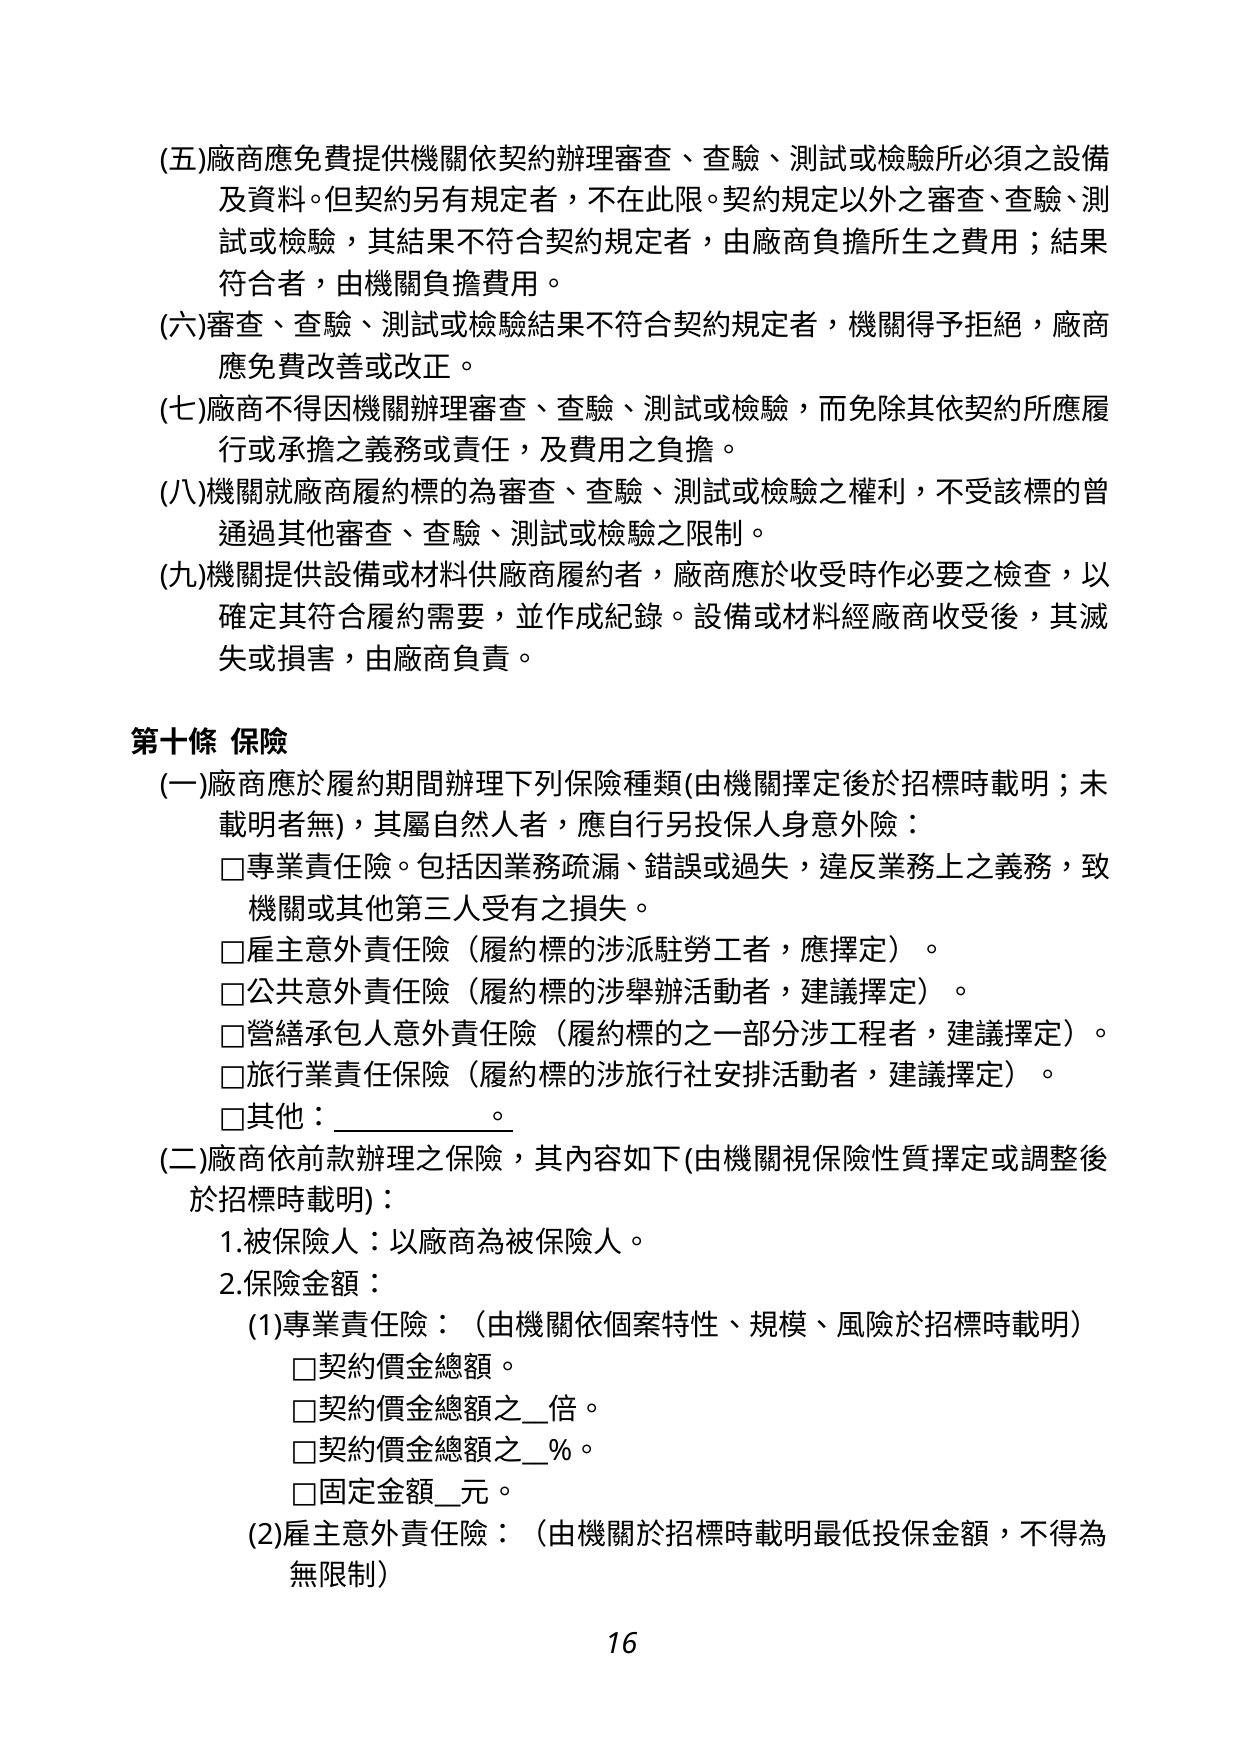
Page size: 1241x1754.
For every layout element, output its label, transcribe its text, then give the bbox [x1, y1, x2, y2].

text (一)廠商應於履約期間辦理下列保險種類(由機關擇定後於招標時載明；未載明者無)，其屬自然人者，應自行另投保人身意外險： [159, 761, 1110, 844]
text (九)機關提供設備或材料供廠商履約者，廠商應於收受時作必要之檢查，以確定其符合履約需要，並作成紀錄。設備或材料經廠商收受後，其滅失或損害，由廠商負責。 [159, 552, 1110, 677]
text □契約價金總額之__%。 [290, 1427, 1110, 1469]
text 1.被保險人：以廠商為被保險人。 [218, 1219, 1110, 1261]
text □營繕承包人意外責任險（履約標的之一部分涉工程者，建議擇定）。 [218, 1011, 1110, 1052]
text (二)廠商依前款辦理之保險，其內容如下(由機關視保險性質擇定或調整後於招標時載明)： [159, 1136, 1110, 1219]
text (六)審查、查驗、測試或檢驗結果不符合契約規定者，機關得予拒絕，廠商應免費改善或改正。 [159, 302, 1110, 386]
text 第十條 保險 [130, 719, 1110, 761]
text □其他： 。 [218, 1094, 1110, 1136]
text □契約價金總額之__倍。 [290, 1386, 1110, 1427]
text □旅行業責任保險（履約標的涉旅行社安排活動者，建議擇定）。 [218, 1052, 1110, 1094]
text □專業責任險。包括因業務疏漏、錯誤或過失，違反業務上之義務，致機關或其他第三人受有之損失。 [218, 844, 1110, 927]
text □固定金額__元。 [290, 1469, 1110, 1511]
text (八)機關就廠商履約標的為審查、查驗、測試或檢驗之權利，不受該標的曾通過其他審查、查驗、測試或檢驗之限制。 [159, 469, 1110, 552]
text 2.保險金額： [218, 1261, 1110, 1302]
text □契約價金總額。 [290, 1344, 1110, 1386]
text (五)廠商應免費提供機關依契約辦理審查、查驗、測試或檢驗所必須之設備及資料。但契約另有規定者，不在此限。契約規定以外之審查、查驗、測試或檢驗，其結果不符合契約規定者，由廠商負擔所生之費用；結果符合者，由機關負擔費用。 [159, 136, 1110, 302]
text (七)廠商不得因機關辦理審查、查驗、測試或檢驗，而免除其依契約所應履行或承擔之義務或責任，及費用之負擔。 [159, 386, 1110, 469]
text □公共意外責任險（履約標的涉舉辦活動者，建議擇定）。 [218, 969, 1110, 1011]
text (1)專業責任險：（由機關依個案特性、規模、風險於招標時載明） [248, 1302, 1110, 1344]
text □雇主意外責任險（履約標的涉派駐勞工者，應擇定）。 [218, 927, 1110, 969]
text (2)雇主意外責任險：（由機關於招標時載明最低投保金額，不得為無限制） [248, 1511, 1110, 1594]
